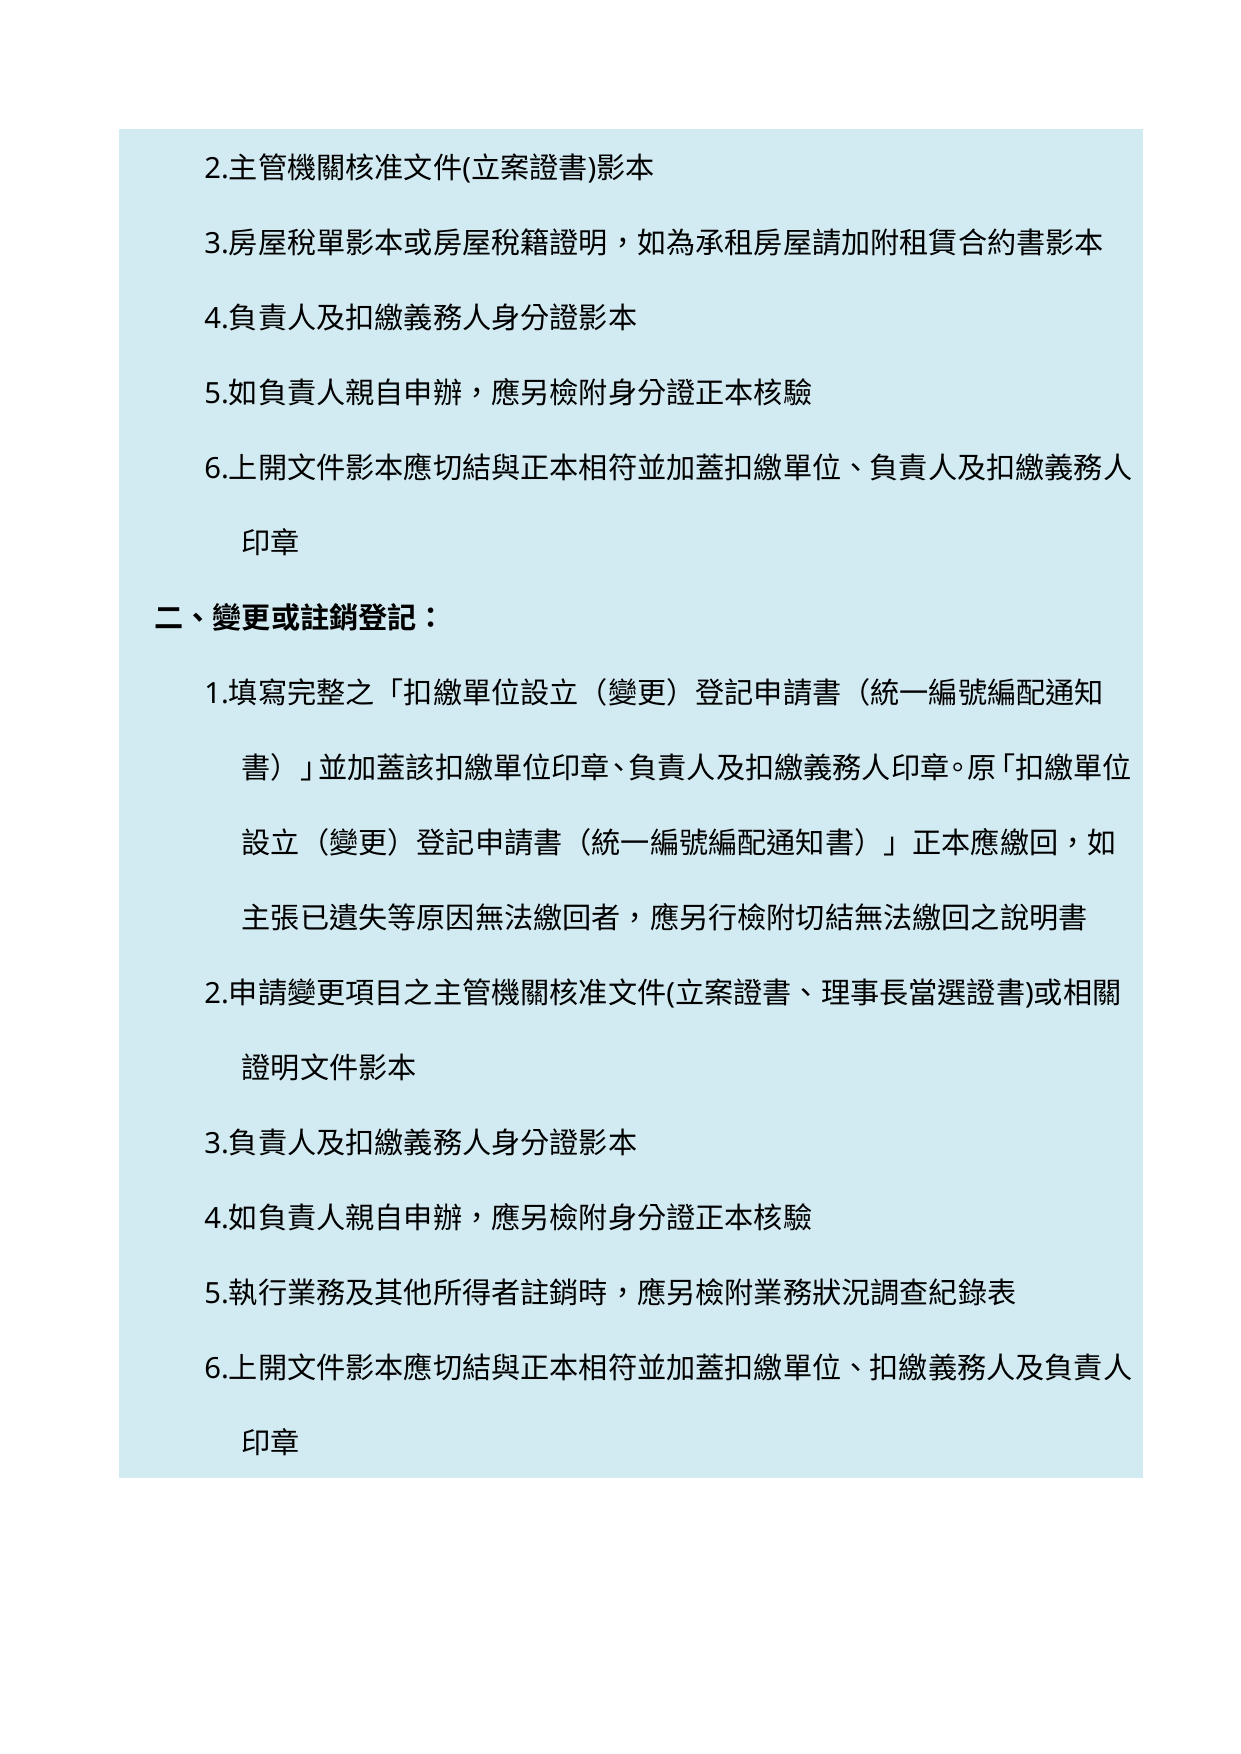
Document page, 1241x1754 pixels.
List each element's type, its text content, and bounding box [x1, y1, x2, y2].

table_header 2.主管機關核准文件(立案證書)影本 3.房屋稅單影本或房屋稅籍證明，如為承租房屋請加附租賃合約書影本 4.負責人及扣繳義務人身分證影本 5.如負責人親自申辦，應另檢附身分證正本核驗 6.上開文件影本應切結與正本相符並加蓋扣繳單位、負責人及扣繳義務人印章 二、變更或註銷登記： 1.填寫完整之「扣繳單位設立（變更）登記申請書（統一編號編配通知書）」並加蓋該扣繳單位印章、負責人及扣繳義務人印章。原「扣繳單位設立（變更）登記申請書（統一編號編配通知書）」正本應繳回，如主張已遺失等原因無法繳回者，應另行檢附切結無法繳回之說明書 2.申請變更項目之主管機關核准文件(立案證書、理事長當選證書)或相關證明文件影本 3.負責人及扣繳義務人身分證影本 4.如負責人親自申辦，應另檢附身分證正本核驗 5.執行業務及其他所得者註銷時，應另檢附業務狀況調查紀錄表 6.上開文件影本應切結與正本相符並加蓋扣繳單位、扣繳義務人及負責人印章 [119, 129, 1143, 1478]
